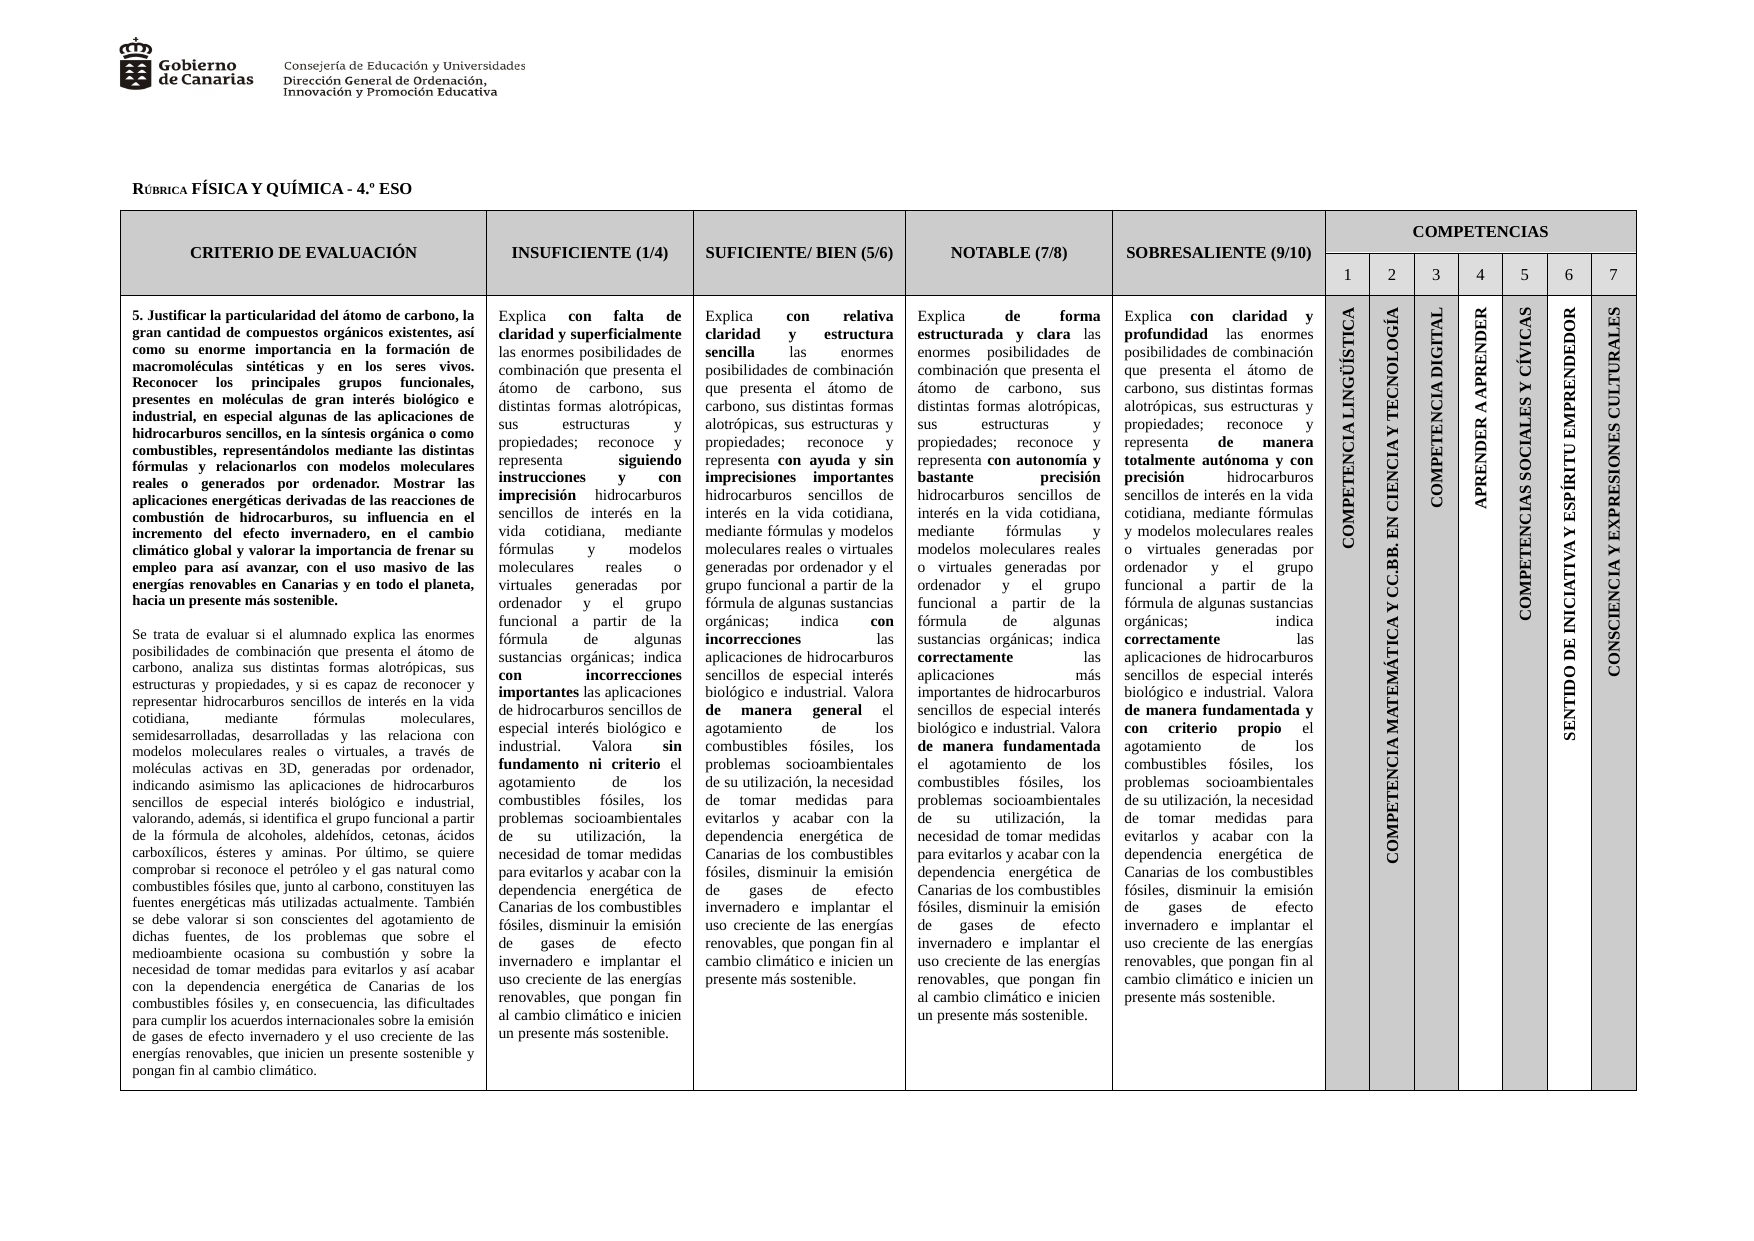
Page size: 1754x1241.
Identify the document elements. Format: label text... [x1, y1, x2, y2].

table_cell APRENDER A APRENDER [1459, 296, 1502, 1090]
table_cell Explica de forma estructurada y clara las enormes posibilidades de combinación que presenta el átomo de carbono, sus distintas formas alotrópicas, sus estructuras y propiedades; reconoce y representa con autonomía y bastante precisión hidrocarburos sencillos de interés en la vida cotidiana, mediante fórmulas y modelos moleculares reales o virtuales generadas por ordenador y el grupo funcional a partir de la fórmula de algunas sustancias orgánicas; indica correctamente las aplicaciones más importantes de hidrocarburos sencillos de especial interés biológico e industrial. Valora de manera fundamentada el agotamiento de los combustibles fósiles, los problemas socioambientales de su utilización, la necesidad de tomar medidas para evitarlos y acabar con la dependencia energética de Canarias de los combustibles fósiles, disminuir la emisión de gases de efecto invernadero e implantar el uso creciente de las energías renovables, que pongan fin al cambio climático e inicien un presente más sostenible. [906, 296, 1112, 1090]
table_cell Explica con relativa claridad y estructura sencilla las enormes posibilidades de combinación que presenta el átomo de carbono, sus distintas formas alotrópicas, sus estructuras y propiedades; reconoce y representa con ayuda y sin imprecisiones importantes hidrocarburos sencillos de interés en la vida cotidiana, mediante fórmulas y modelos moleculares reales o virtuales generadas por ordenador y el grupo funcional a partir de la fórmula de algunas sustancias orgánicas; indica con incorrecciones las aplicaciones de hidrocarburos sencillos de especial interés biológico e industrial. Valora de manera general el agotamiento de los combustibles fósiles, los problemas socioambientales de su utilización, la necesidad de tomar medidas para evitarlos y acabar con la dependencia energética de Canarias de los combustibles fósiles, disminuir la emisión de gases de efecto invernadero e implantar el uso creciente de las energías renovables, que pongan fin al cambio climático e inicien un presente más sostenible. [694, 296, 905, 1090]
table_cell SENTIDO DE INICIATIVA Y ESPÍRITU EMPRENDEDOR [1548, 296, 1591, 1090]
table_cell 4 [1459, 254, 1502, 295]
table_cell 1 [1326, 254, 1369, 295]
table_cell SOBRESALIENTE (9/10) [1113, 211, 1325, 295]
table_cell 5 [1503, 254, 1547, 295]
table_cell SUFICIENTE/ BIEN (5/6) [694, 211, 905, 295]
table_cell COMPETENCIA DIGITAL [1415, 296, 1458, 1090]
table_cell CONSCIENCIA Y EXPRESIONES CULTURALES [1592, 296, 1636, 1090]
table_header Rúbrica FÍSICA Y QUÍMICA - 4.º ESO [120, 167, 1636, 209]
table_cell 2 [1370, 254, 1414, 295]
table_cell CRITERIO DE EVALUACIÓN [121, 211, 486, 295]
table_cell 3 [1415, 254, 1458, 295]
table_cell 5. Justificar la particularidad del átomo de carbono, la gran cantidad de compuestos orgánicos existentes, así como su enorme importancia en la formación de macromoléculas sintéticas y en los seres vivos. Reconocer los principales grupos funcionales, presentes en moléculas de gran interés biológico e industrial, en especial algunas de las aplicaciones de hidrocarburos sencillos, en la síntesis orgánica o como combustibles, representándolos mediante las distintas fórmulas y relacionarlos con modelos moleculares reales o generados por ordenador. Mostrar las aplicaciones energéticas derivadas de las reacciones de combustión de hidrocarburos, su influencia en el incremento del efecto invernadero, en el cambio climático global y valorar la importancia de frenar su empleo para así avanzar, con el uso masivo de las energías renovables en Canarias y en todo el planeta, hacia un presente más sostenible. Se trata de evaluar si el alumnado explica las enormes posibilidades de combinación que presenta el átomo de carbono, analiza sus distintas formas alotrópicas, sus estructuras y propiedades, y si es capaz de reconocer y representar hidrocarburos sencillos de interés en la vida cotidiana, mediante fórmulas moleculares, semidesarrolladas, desarrolladas y las relaciona con modelos moleculares reales o virtuales, a través de moléculas activas en 3D, generadas por ordenador, indicando asimismo las aplicaciones de hidrocarburos sencillos de especial interés biológico e industrial, valorando, además, si identifica el grupo funcional a partir de la fórmula de alcoholes, aldehídos, cetonas, ácidos carboxílicos, ésteres y aminas. Por último, se quiere comprobar si reconoce el petróleo y el gas natural como combustibles fósiles que, junto al carbono, constituyen las fuentes energéticas más utilizadas actualmente. También se debe valorar si son conscientes del agotamiento de dichas fuentes, de los problemas que sobre el medioambiente ocasiona su combustión y sobre la necesidad de tomar medidas para evitarlos y así acabar con la dependencia energética de Canarias de los combustibles fósiles y, en consecuencia, las dificultades para cumplir los acuerdos internacionales sobre la emisión de gases de efecto invernadero y el uso creciente de las energías renovables, que inicien un presente sostenible y pongan fin al cambio climático. [121, 296, 486, 1090]
table_cell COMPETENCIA LINGÜÍSTICA [1326, 296, 1369, 1090]
picture [119, 37, 525, 98]
table_cell 7 [1592, 254, 1636, 295]
table_cell COMPETENCIAS [1326, 211, 1636, 252]
table_cell COMPETENCIAS SOCIALES Y CÍVICAS [1503, 296, 1547, 1090]
table_cell COMPETENCIA MATEMÁTICA Y CC.BB. EN CIENCIA Y TECNOLOGÍA [1370, 296, 1414, 1090]
table_cell Explica con claridad y profundidad las enormes posibilidades de combinación que presenta el átomo de carbono, sus distintas formas alotrópicas, sus estructuras y propiedades; reconoce y representa de manera totalmente autónoma y con precisión hidrocarburos sencillos de interés en la vida cotidiana, mediante fórmulas y modelos moleculares reales o virtuales generadas por ordenador y el grupo funcional a partir de la fórmula de algunas sustancias orgánicas; indica correctamente las aplicaciones de hidrocarburos sencillos de especial interés biológico e industrial. Valora de manera fundamentada y con criterio propio el agotamiento de los combustibles fósiles, los problemas socioambientales de su utilización, la necesidad de tomar medidas para evitarlos y acabar con la dependencia energética de Canarias de los combustibles fósiles, disminuir la emisión de gases de efecto invernadero e implantar el uso creciente de las energías renovables, que pongan fin al cambio climático e inicien un presente más sostenible. [1113, 296, 1325, 1090]
table_cell INSUFICIENTE (1/4) [487, 211, 693, 295]
table_cell 6 [1548, 254, 1591, 295]
table_cell Explica con falta de claridad y superficialmente las enormes posibilidades de combinación que presenta el átomo de carbono, sus distintas formas alotrópicas, sus estructuras y propiedades; reconoce y representa siguiendo instrucciones y con imprecisión hidrocarburos sencillos de interés en la vida cotidiana, mediante fórmulas y modelos moleculares reales o virtuales generadas por ordenador y el grupo funcional a partir de la fórmula de algunas sustancias orgánicas; indica con incorrecciones importantes las aplicaciones de hidrocarburos sencillos de especial interés biológico e industrial. Valora sin fundamento ni criterio el agotamiento de los combustibles fósiles, los problemas socioambientales de su utilización, la necesidad de tomar medidas para evitarlos y acabar con la dependencia energética de Canarias de los combustibles fósiles, disminuir la emisión de gases de efecto invernadero e implantar el uso creciente de las energías renovables, que pongan fin al cambio climático e inicien un presente más sostenible. [487, 296, 693, 1090]
table_cell NOTABLE (7/8) [906, 211, 1112, 295]
